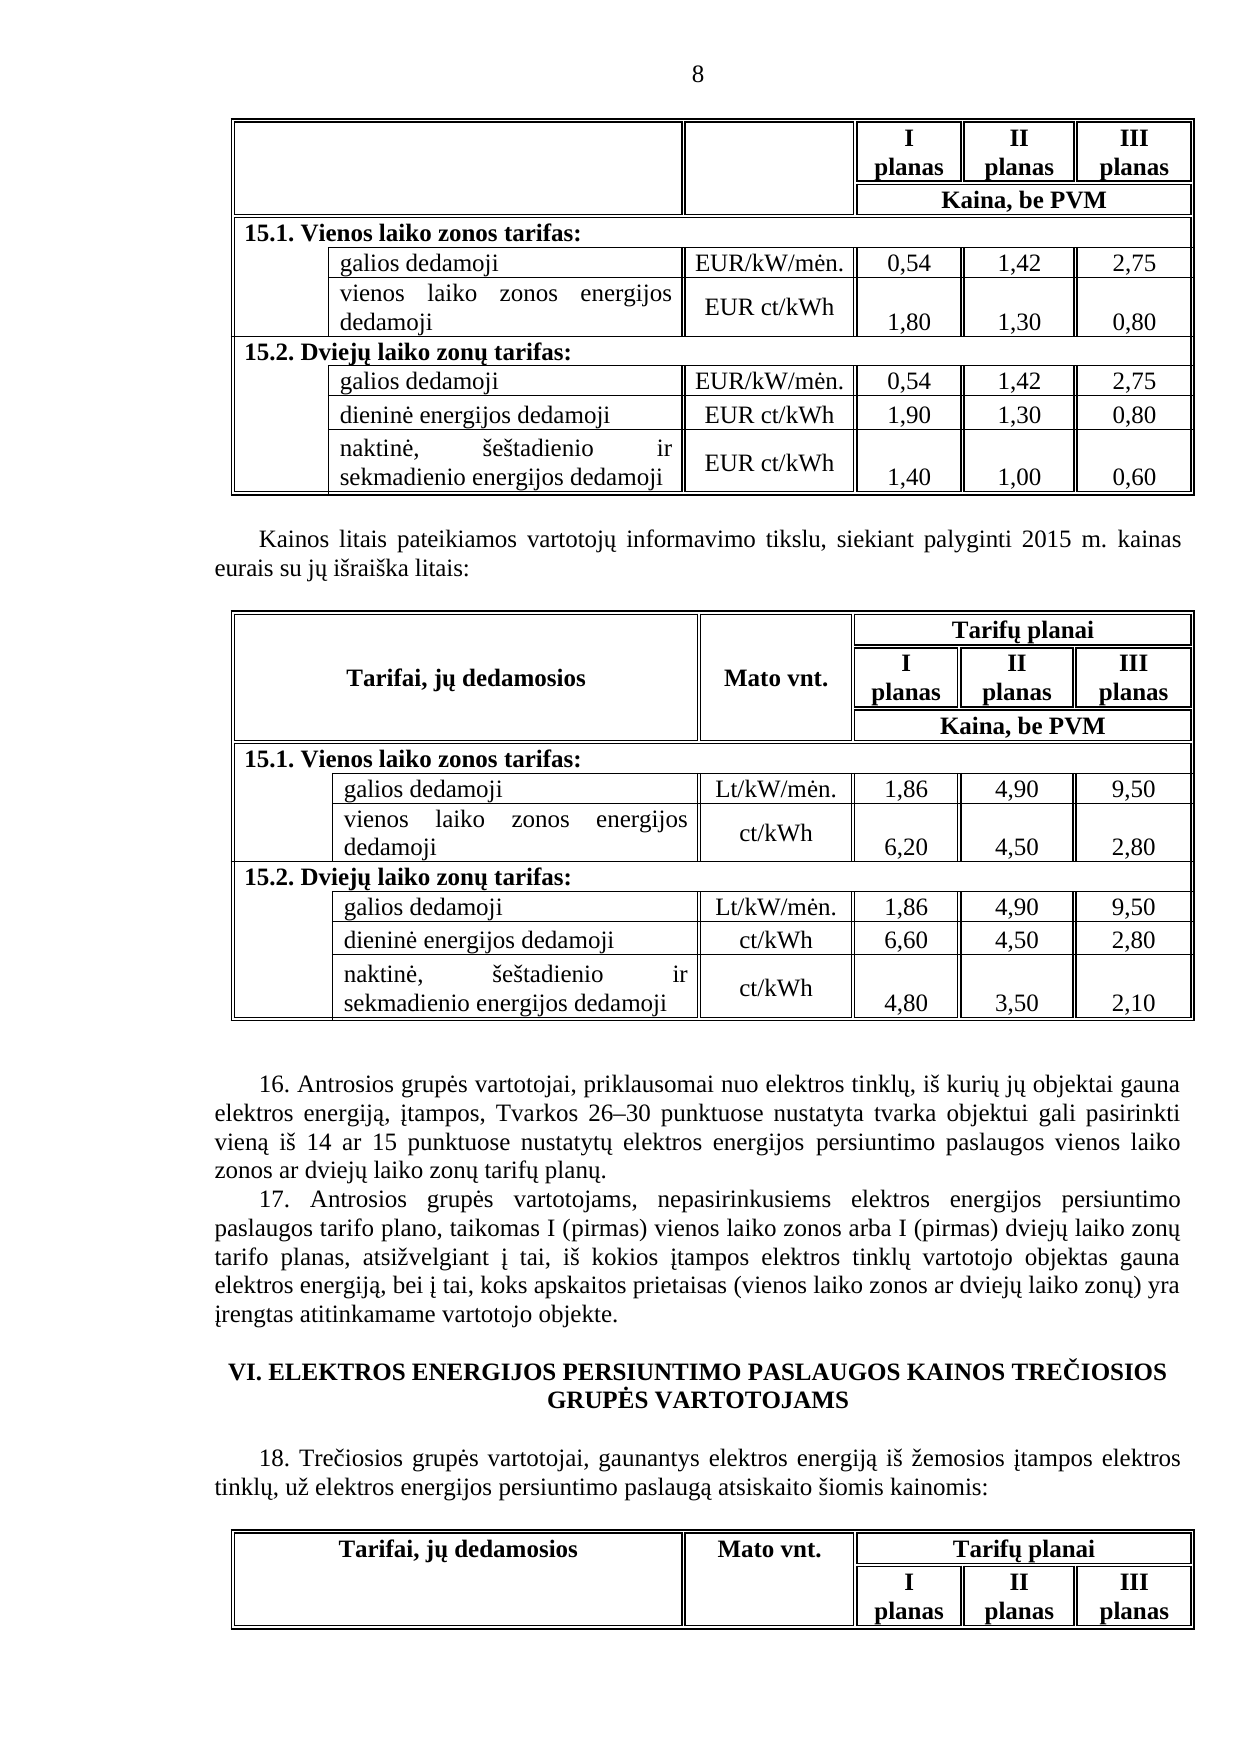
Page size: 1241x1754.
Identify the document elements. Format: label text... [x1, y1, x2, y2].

table_cell 1,00 [965, 430, 1073, 491]
table_cell galios dedamoji [329, 248, 681, 277]
table_cell EUR ct/kWh [686, 278, 853, 336]
table_cell 1,40 [858, 430, 960, 491]
table_cell 0,60 [1078, 430, 1190, 491]
table_cell ct/kWh [701, 922, 851, 954]
text 17. Antrosios grupės vartotojams, nepasirinkusiems elektros energijos persiuntimo paslaugos tarifo plano, taikomas I (pirmas) vienos laiko zonos arba I (pirmas) dviejų laiko zonų tarifo planas, atsižvelgiant į tai, iš kokios įtampos elektros tinklų vartotojo objektas gauna elektros energiją, bei į tai, koks apskaitos prietaisas (vienos laiko zonos ar dviejų laiko zonų) yra įrengtas atitinkamame vartotojo objekte. [214, 1184, 1181, 1328]
table_cell [235, 247, 328, 336]
table_cell 1,42 [965, 366, 1073, 395]
table_cell 6,20 [855, 804, 957, 861]
table_cell dieninė energijos dedamoji [333, 922, 697, 954]
table_cell 4,90 [962, 774, 1072, 803]
text Kainos litais pateikiamos vartotojų informavimo tikslu, siekiant palyginti 2015 m. kainas eurais su jų išraiška litais: [214, 524, 1181, 582]
table_header Tarifai, jų dedamosios [235, 1534, 681, 1625]
table_cell 0,80 [1078, 396, 1190, 428]
table_header Tarifų planai [855, 615, 1190, 644]
table_cell naktinė, šeštadienio ir sekmadienio energijos dedamoji [329, 430, 681, 491]
table_cell galios dedamoji [333, 774, 697, 803]
table_cell 15.2. Dviejų laiko zonų tarifas: [235, 862, 1190, 891]
table_cell 15.1. Vienos laiko zonos tarifas: [235, 744, 1190, 773]
table_cell 1,30 [965, 396, 1073, 428]
table_cell 1,90 [858, 396, 960, 428]
table_cell 4,80 [855, 955, 957, 1016]
table_cell 1,86 [855, 892, 957, 921]
table_cell 15.2. Dviejų laiko zonų tarifas: [235, 337, 1190, 365]
table_cell 3,50 [962, 955, 1072, 1016]
table_cell 2,80 [1077, 922, 1190, 954]
table_cell 9,50 [1077, 892, 1190, 921]
table_cell 0,80 [1078, 278, 1190, 336]
table_cell EUR/kW/mėn. [686, 248, 853, 277]
table_header Mato vnt. [701, 615, 851, 739]
table_cell galios dedamoji [329, 366, 681, 395]
table_cell 9,50 [1077, 774, 1190, 803]
table_header Tarifų planai [858, 1534, 1190, 1562]
table_cell [235, 891, 332, 1016]
table_cell 6,60 [855, 922, 957, 954]
table_cell 0,54 [858, 248, 960, 277]
table_cell ct/kWh [701, 804, 851, 861]
table_cell II planas [965, 123, 1073, 180]
table_cell 1,30 [965, 278, 1073, 336]
table_cell 2,80 [1077, 804, 1190, 861]
table_cell 1,42 [965, 248, 1073, 277]
table_cell 1,86 [855, 774, 957, 803]
table_cell 2,75 [1078, 248, 1190, 277]
table_cell Lt/kW/mėn. [701, 892, 851, 921]
table_cell 4,90 [962, 892, 1072, 921]
table_cell Lt/kW/mėn. [701, 774, 851, 803]
table_cell EUR/kW/mėn. [686, 366, 853, 395]
table_cell 4,50 [962, 804, 1072, 861]
table_cell 15.1. Vienos laiko zonos tarifas: [235, 218, 1190, 247]
table_cell vienos laiko zonos energijos dedamoji [329, 278, 681, 336]
table_cell II planas [965, 1567, 1073, 1625]
table_cell dieninė energijos dedamoji [329, 396, 681, 428]
table_cell Kaina, be PVM [858, 185, 1190, 214]
text VI. ELEKTROS ENERGIJOS PERSIUNTIMO PASLAUGOS KAINOS TREČIOSIOS GRUPĖS VARTOTOJAMS [214, 1357, 1181, 1414]
table_header [686, 123, 853, 214]
table_cell galios dedamoji [333, 892, 697, 921]
table_cell III planas [1078, 1567, 1190, 1625]
table_cell 1,80 [858, 278, 960, 336]
table_cell II planas [962, 649, 1072, 706]
table_cell III planas [1077, 649, 1190, 706]
table_header Tarifai, jų dedamosios [235, 615, 697, 739]
table_cell vienos laiko zonos energijos dedamoji [333, 804, 697, 861]
table_cell I planas [855, 649, 957, 706]
table_cell [235, 773, 332, 861]
table_cell naktinė, šeštadienio ir sekmadienio energijos dedamoji [333, 955, 697, 1016]
table_cell ct/kWh [701, 955, 851, 1016]
table_cell I planas [858, 123, 960, 180]
table_cell EUR ct/kWh [686, 430, 853, 491]
table_cell I planas [858, 1567, 960, 1625]
table_cell 0,54 [858, 366, 960, 395]
table_header [235, 123, 681, 214]
text 18. Trečiosios grupės vartotojai, gaunantys elektros energiją iš žemosios įtampos elektros tinklų, už elektros energijos persiuntimo paslaugą atsiskaito šiomis kainomis: [214, 1443, 1181, 1500]
table_cell 2,10 [1077, 955, 1190, 1016]
table_cell EUR ct/kWh [686, 396, 853, 428]
table_cell Kaina, be PVM [855, 711, 1190, 739]
text 16. Antrosios grupės vartotojai, priklausomai nuo elektros tinklų, iš kurių jų objektai gauna elektros energiją, įtampos, Tvarkos 26–30 punktuose nustatyta tvarka objektui gali pasirinkti vieną iš 14 ar 15 punktuose nustatytų elektros energijos persiuntimo paslaugos vienos laiko zonos ar dviejų laiko zonų tarifų planų. [214, 1069, 1181, 1184]
table_cell [235, 365, 328, 491]
table_cell III planas [1078, 123, 1190, 180]
table_header Mato vnt. [686, 1534, 853, 1625]
table_cell 4,50 [962, 922, 1072, 954]
table_cell 2,75 [1078, 366, 1190, 395]
